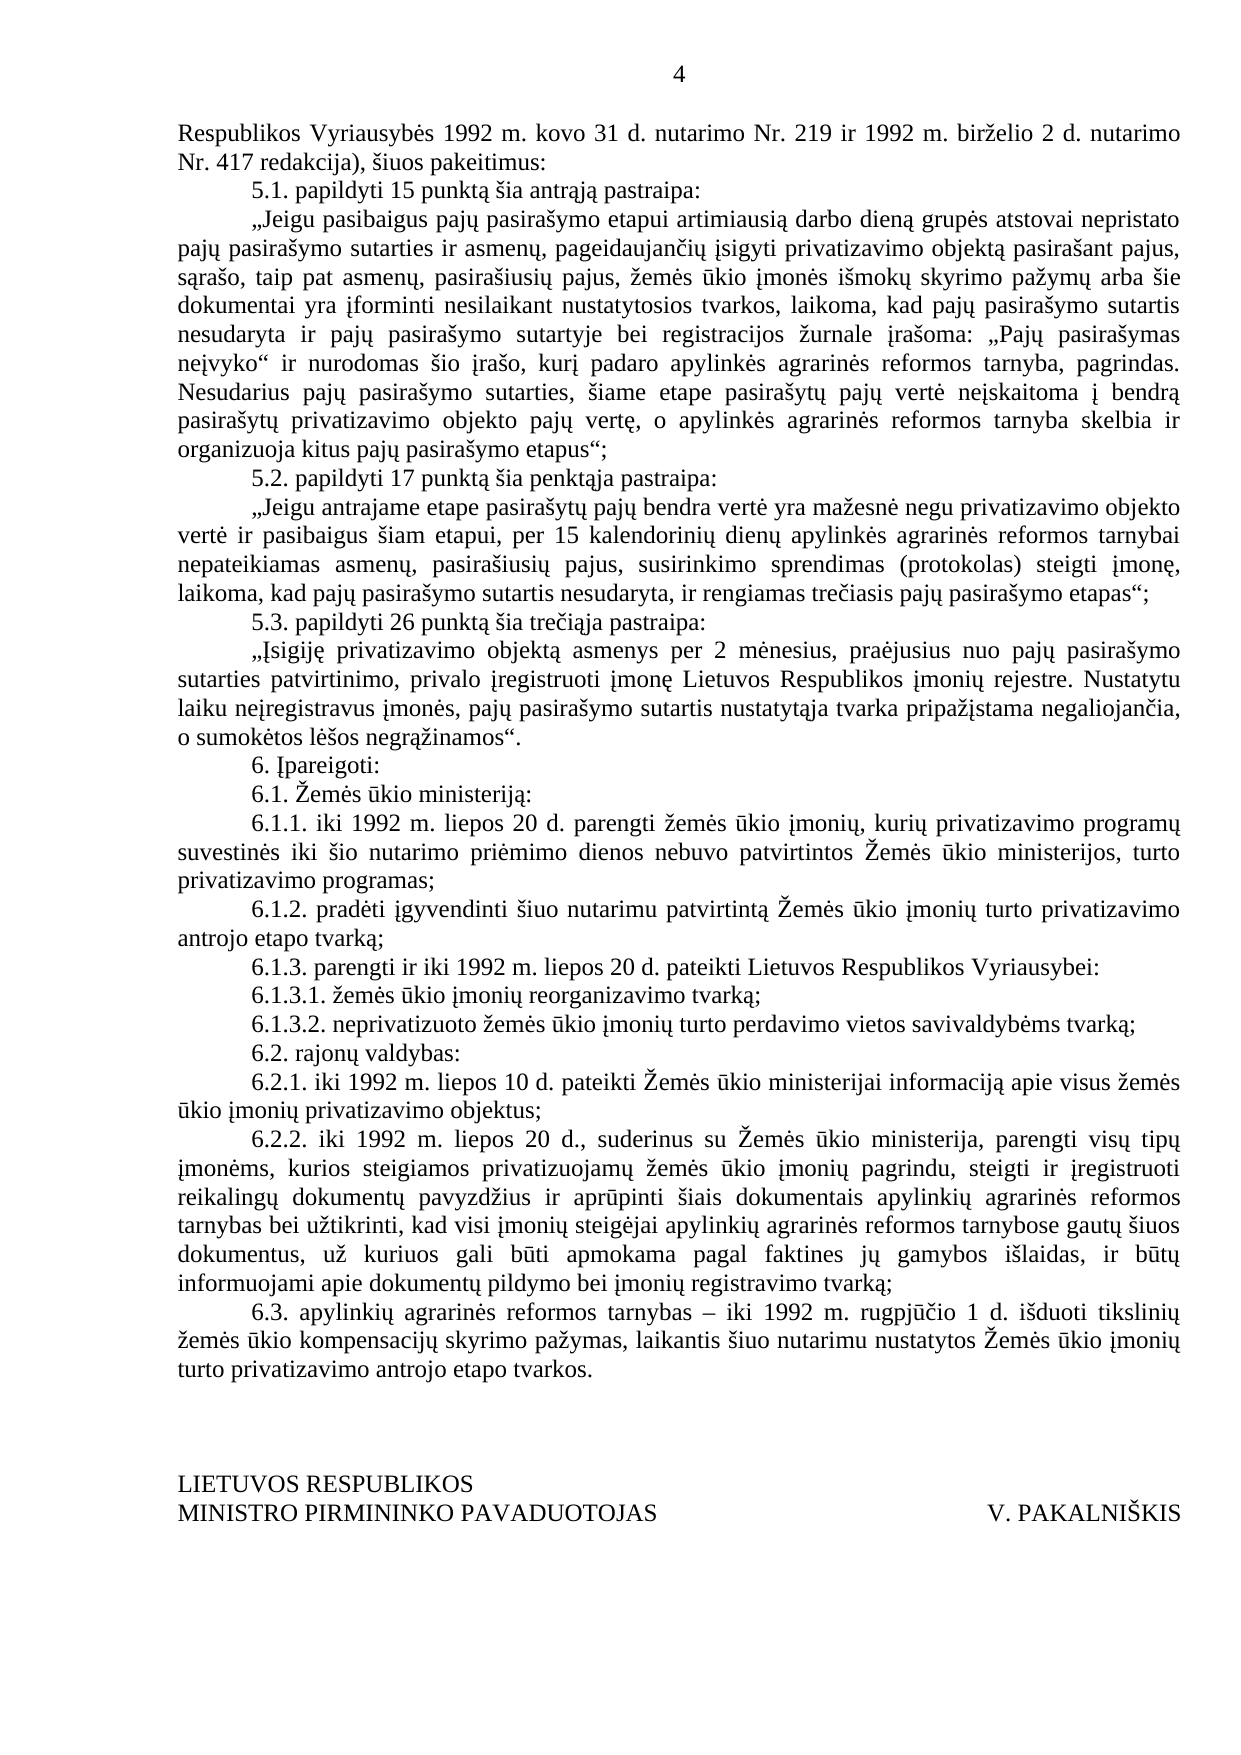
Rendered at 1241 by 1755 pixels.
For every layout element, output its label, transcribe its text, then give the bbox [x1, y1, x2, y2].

text 6.1.1. iki 1992 m. liepos 20 d. parengti žemės ūkio įmonių, kurių privatizavimo programų suvestinės iki šio nutarimo priėmimo dienos nebuvo patvirtintos Žemės ūkio ministerijos, turto privatizavimo programas; [177, 808, 1181, 894]
text MINISTRO PIRMININKO PAVADUOTOJAS V. PAKALNIŠKIS [177, 1498, 1181, 1527]
text 6.1.3. parengti ir iki 1992 m. liepos 20 d. pateikti Lietuvos Respublikos Vyriausybei: [177, 952, 1181, 981]
text LIETUVOS RESPUBLIKOS [177, 1469, 1181, 1498]
text Respublikos Vyriausybės 1992 m. kovo 31 d. nutarimo Nr. 219 ir 1992 m. birželio 2 d. nutarimo Nr. 417 redakcija), šiuos pakeitimus: [177, 118, 1181, 176]
text 6.1.2. pradėti įgyvendinti šiuo nutarimu patvirtintą Žemės ūkio įmonių turto privatizavimo antrojo etapo tvarką; [177, 894, 1181, 952]
text 5.3. papildyti 26 punktą šia trečiąja pastraipa: [177, 607, 1181, 636]
text 6.2. rajonų valdybas: [177, 1038, 1181, 1067]
text 5.1. papildyti 15 punktą šia antrąją pastraipa: [177, 176, 1181, 204]
text 6.2.2. iki 1992 m. liepos 20 d., suderinus su Žemės ūkio ministerija, parengti visų tipų įmonėms, kurios steigiamos privatizuojamų žemės ūkio įmonių pagrindu, steigti ir įregistruoti reikalingų dokumentų pavyzdžius ir aprūpinti šiais dokumentais apylinkių agrarinės reformos tarnybas bei užtikrinti, kad visi įmonių steigėjai apylinkių agrarinės reformos tarnybose gautų šiuos dokumentus, už kuriuos gali būti apmokama pagal faktines jų gamybos išlaidas, ir būtų informuojami apie dokumentų pildymo bei įmonių registravimo tvarką; [177, 1124, 1181, 1297]
text 6. Įpareigoti: [177, 751, 1181, 779]
text 6.3. apylinkių agrarinės reformos tarnybas – iki 1992 m. rugpjūčio 1 d. išduoti tikslinių žemės ūkio kompensacijų skyrimo pažymas, laikantis šiuo nutarimu nustatytos Žemės ūkio įmonių turto privatizavimo antrojo etapo tvarkos. [177, 1297, 1181, 1383]
text 6.1. Žemės ūkio ministeriją: [177, 779, 1181, 808]
text „Įsigiję privatizavimo objektą asmenys per 2 mėnesius, praėjusius nuo pajų pasirašymo sutarties patvirtinimo, privalo įregistruoti įmonę Lietuvos Respublikos įmonių rejestre. Nustatytu laiku neįregistravus įmonės, pajų pasirašymo sutartis nustatytąja tvarka pripažįstama negaliojančia, o sumokėtos lėšos negrąžinamos“. [177, 636, 1181, 751]
text „Jeigu pasibaigus pajų pasirašymo etapui artimiausią darbo dieną grupės atstovai nepristato pajų pasirašymo sutarties ir asmenų, pageidaujančių įsigyti privatizavimo objektą pasirašant pajus, sąrašo, taip pat asmenų, pasirašiusių pajus, žemės ūkio įmonės išmokų skyrimo pažymų arba šie dokumentai yra įforminti nesilaikant nustatytosios tvarkos, laikoma, kad pajų pasirašymo sutartis nesudaryta ir pajų pasirašymo sutartyje bei registracijos žurnale įrašoma: „Pajų pasirašymas neįvyko“ ir nurodomas šio įrašo, kurį padaro apylinkės agrarinės reformos tarnyba, pagrindas. Nesudarius pajų pasirašymo sutarties, šiame etape pasirašytų pajų vertė neįskaitoma į bendrą pasirašytų privatizavimo objekto pajų vertę, o apylinkės agrarinės reformos tarnyba skelbia ir organizuoja kitus pajų pasirašymo etapus“; [177, 204, 1181, 463]
text 6.1.3.1. žemės ūkio įmonių reorganizavimo tvarką; [177, 981, 1181, 1009]
text „Jeigu antrajame etape pasirašytų pajų bendra vertė yra mažesnė negu privatizavimo objekto vertė ir pasibaigus šiam etapui, per 15 kalendorinių dienų apylinkės agrarinės reformos tarnybai nepateikiamas asmenų, pasirašiusių pajus, susirinkimo sprendimas (protokolas) steigti įmonę, laikoma, kad pajų pasirašymo sutartis nesudaryta, ir rengiamas trečiasis pajų pasirašymo etapas“; [177, 492, 1181, 607]
text 5.2. papildyti 17 punktą šia penktąja pastraipa: [177, 463, 1181, 492]
text 6.2.1. iki 1992 m. liepos 10 d. pateikti Žemės ūkio ministerijai informaciją apie visus žemės ūkio įmonių privatizavimo objektus; [177, 1067, 1181, 1124]
text 6.1.3.2. neprivatizuoto žemės ūkio įmonių turto perdavimo vietos savivaldybėms tvarką; [177, 1009, 1181, 1038]
